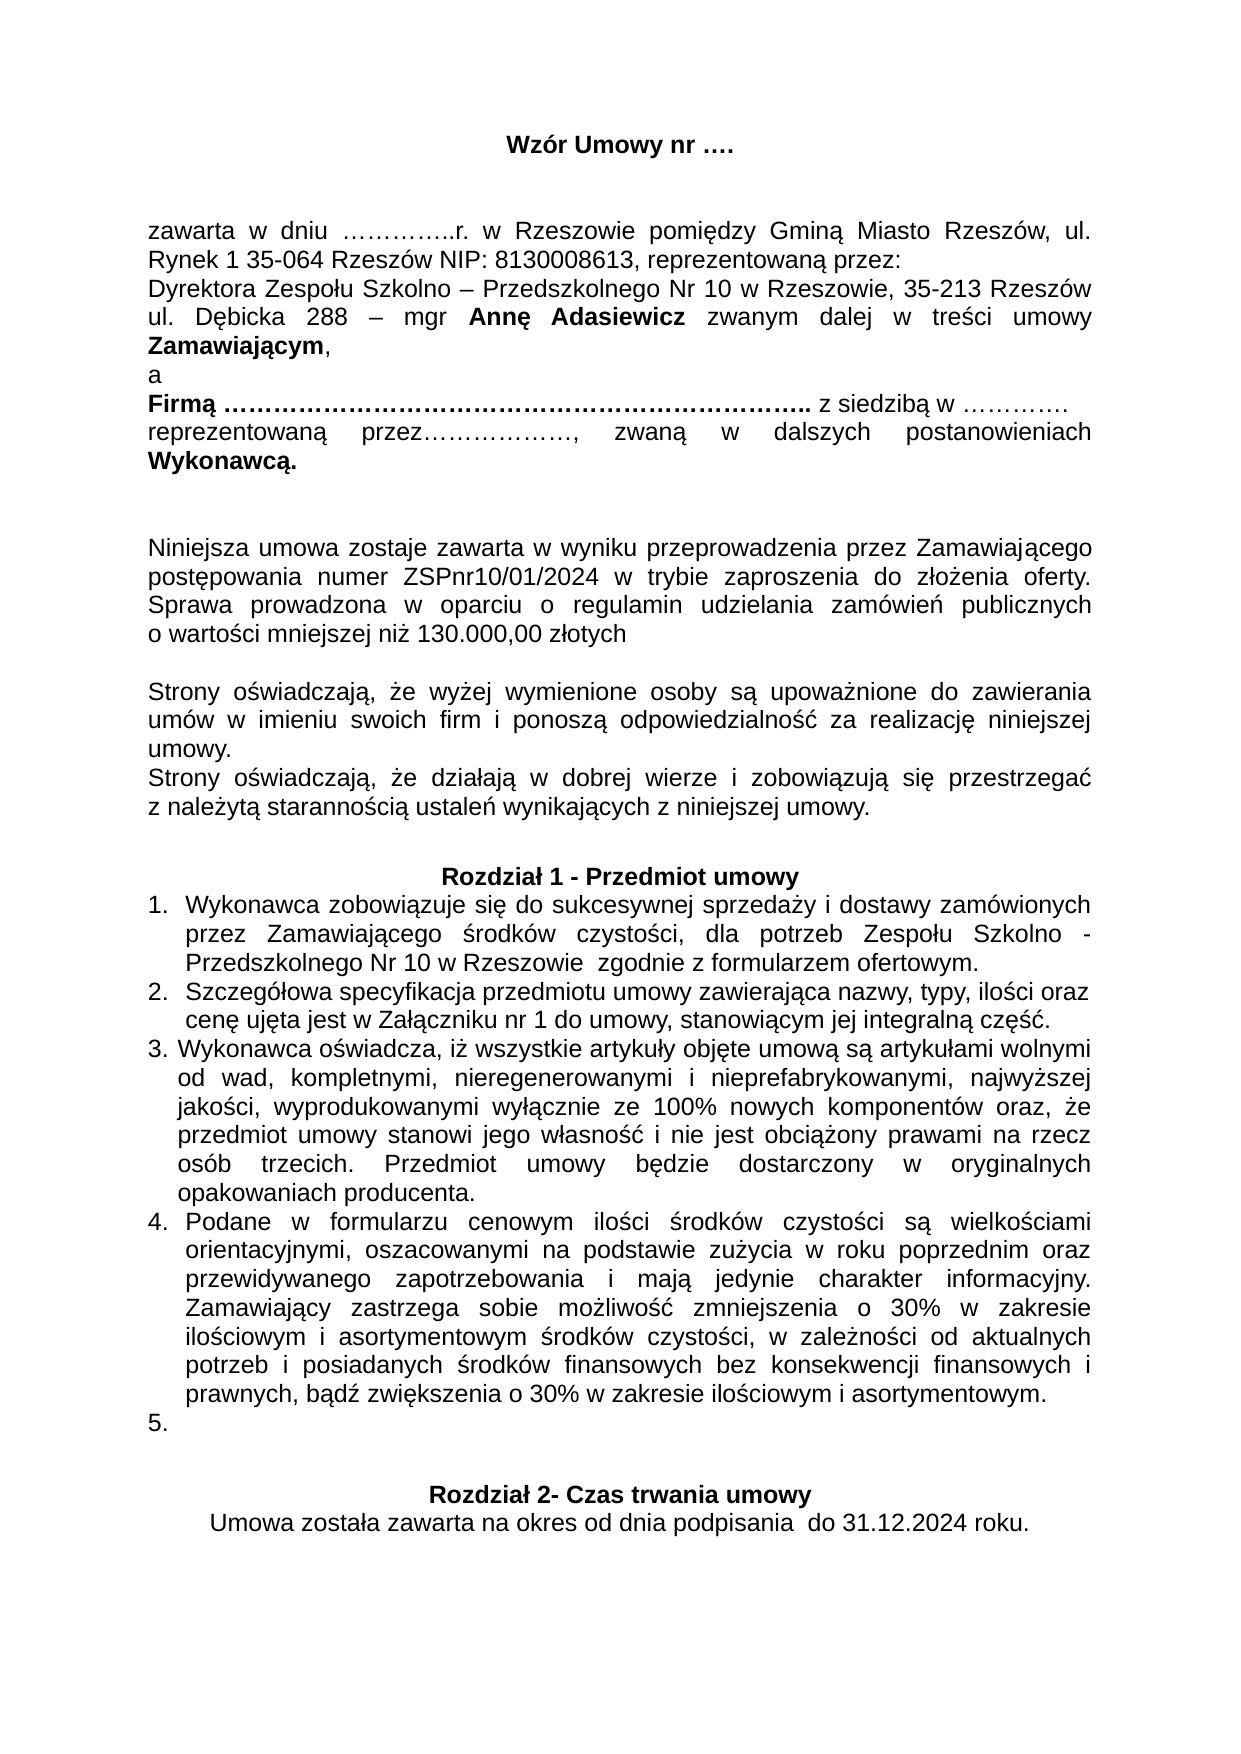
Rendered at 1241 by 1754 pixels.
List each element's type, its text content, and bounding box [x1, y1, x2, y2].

text Wzór Umowy nr …. [148, 130, 1093, 159]
text Firmą …………………………………………………………….. z siedzibą w …………. [148, 389, 1093, 417]
text Rozdział 1 - Przedmiot umowy [148, 862, 1093, 890]
text Dyrektora Zespołu Szkolno – Przedszkolnego Nr 10 w Rzeszowie, 35-213 Rzeszów ul. Dębicka 288 – mgr Annę Adasiewicz zwanym dalej w treści umowy Zamawiającym, [148, 274, 1093, 360]
text zawarta w dniu …………..r. w Rzeszowie pomiędzy Gminą Miasto Rzeszów, ul. Rynek 1 35-064 Rzeszów NIP: 8130008613, reprezentowaną przez: [148, 216, 1093, 274]
list Szczegółowa specyfikacja przedmiotu umowy zawierająca nazwy, typy, ilości oraz cenę ujęta jest w Załączniku nr 1 do umowy, stanowiącym jej integralną część. [148, 977, 1093, 1034]
list Podane w formularzu cenowym ilości środków czystości są wielkościami orientacyjnymi, oszacowanymi na podstawie zużycia w roku poprzednim oraz przewidywanego zapotrzebowania i mają jedynie charakter informacyjny. Zamawiający zastrzega sobie możliwość zmniejszenia o 30% w zakresie ilościowym i asortymentowym środków czystości, w zależności od aktualnych potrzeb i posiadanych środków finansowych bez konsekwencji finansowych i prawnych, bądź zwiększenia o 30% w zakresie ilościowym i asortymentowym. [148, 1207, 1093, 1408]
list Wykonawca zobowiązuje się do sukcesywnej sprzedaży i dostawy zamówionych przez Zamawiającego środków czystości, dla potrzeb Zespołu Szkolno - Przedszkolnego Nr 10 w Rzeszowie zgodnie z formularzem ofertowym. [148, 890, 1093, 977]
text Rozdział 2- Czas trwania umowy [148, 1480, 1093, 1508]
text Niniejsza umowa zostaje zawarta w wyniku przeprowadzenia przez Zamawiającego postępowania numer ZSPnr10/01/2024 w trybie zaproszenia do złożenia oferty. Sprawa prowadzona w oparciu o regulamin udzielania zamówień publicznych o wartości mniejszej niż 130.000,00 złotych [148, 533, 1093, 648]
text a [148, 360, 1093, 389]
list Wykonawca oświadcza, iż wszystkie artykuły objęte umową są artykułami wolnymi od wad, kompletnymi, nieregenerowanymi i nieprefabrykowanymi, najwyższej jakości, wyprodukowanymi wyłącznie ze 100% nowych komponentów oraz, że przedmiot umowy stanowi jego własność i nie jest obciążony prawami na rzecz osób trzecich. Przedmiot umowy będzie dostarczony w oryginalnych opakowaniach producenta. [148, 1034, 1093, 1207]
text Umowa została zawarta na okres od dnia podpisania do 31.12.2024 roku. [148, 1508, 1093, 1537]
text Strony oświadczają, że wyżej wymienione osoby są upoważnione do zawierania umów w imieniu swoich firm i ponoszą odpowiedzialność za realizację niniejszej umowy. [148, 677, 1093, 763]
text Strony oświadczają, że działają w dobrej wierze i zobowiązują się przestrzegać z należytą starannością ustaleń wynikających z niniejszej umowy. [148, 763, 1093, 820]
text reprezentowaną przez………………, zwaną w dalszych postanowieniach Wykonawcą. [148, 417, 1093, 475]
